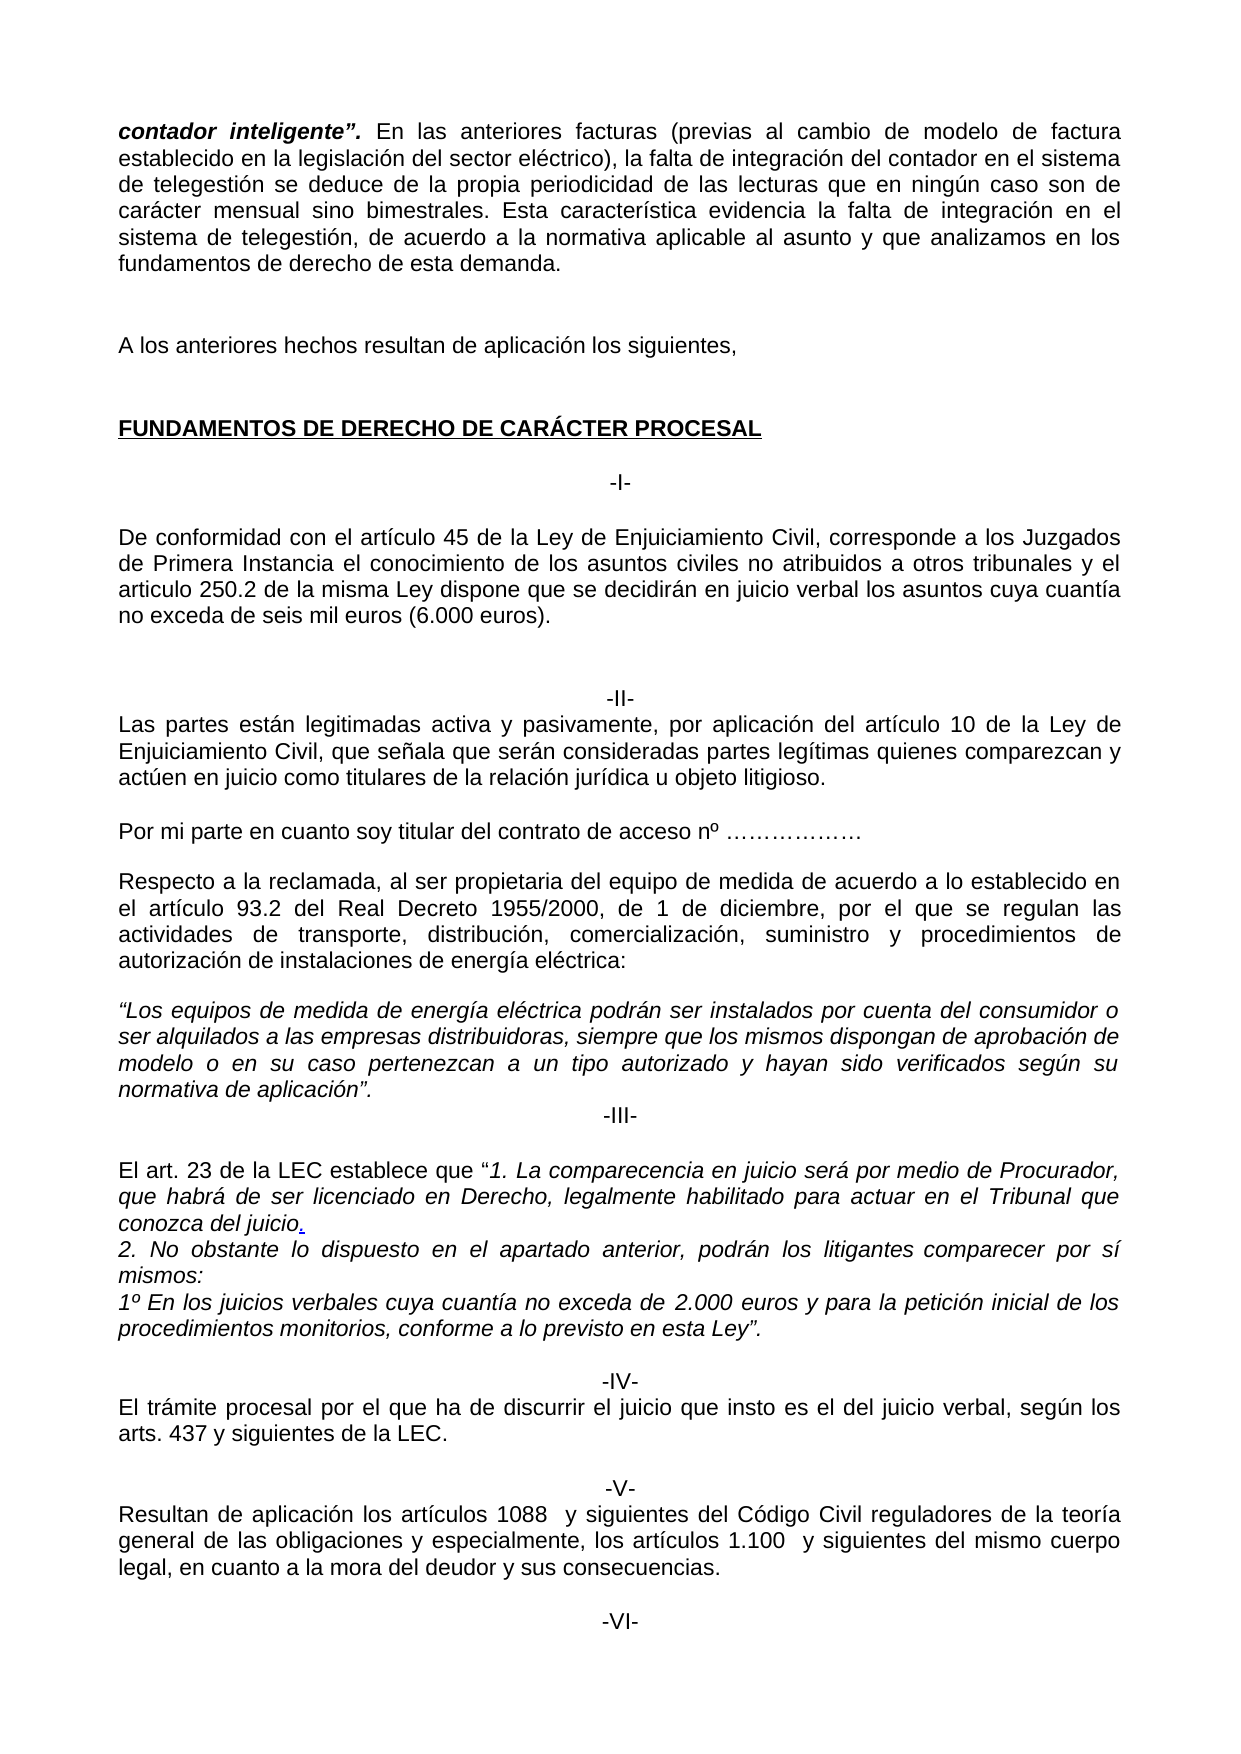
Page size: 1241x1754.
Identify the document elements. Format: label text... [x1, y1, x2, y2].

text Las partes están legitimadas activa y pasivamente, por aplicación del artículo 10 de la Ley de Enjuiciamiento Civil, que señala que serán consideradas partes legítimas quienes comparezcan y actúen en juicio como titulares de la relación jurídica u objeto litigioso. [118, 711, 1122, 790]
text FUNDAMENTOS DE DERECHO DE CARÁCTER PROCESAL [118, 415, 1122, 441]
text 2. No obstante lo dispuesto en el apartado anterior, podrán los litigantes comparecer por sí mismos: [118, 1236, 1122, 1288]
text Por mi parte en cuanto soy titular del contrato de acceso nº ……………… [118, 818, 1122, 845]
text A los anteriores hechos resultan de aplicación los siguientes, [118, 332, 1122, 359]
text -III- [118, 1102, 1122, 1129]
text “Los equipos de medida de energía eléctrica podrán ser instalados por cuenta del consumidor o ser alquilados a las empresas distribuidoras, siempre que los mismos dispongan de aprobación de modelo o en su caso pertenezcan a un tipo autorizado y hayan sido verificados según su normativa de aplicación”. [118, 997, 1122, 1102]
text -VI- [118, 1608, 1122, 1634]
text -V- [118, 1475, 1122, 1501]
text -II- [118, 685, 1122, 711]
text Resultan de aplicación los artículos 1088 y siguientes del Código Civil reguladores de la teoría general de las obligaciones y especialmente, los artículos 1.100 y siguientes del mismo cuerpo legal, en cuanto a la mora del deudor y sus consecuencias. [118, 1501, 1122, 1580]
text contador inteligente”. En las anteriores facturas (previas al cambio de modelo de factura establecido en la legislación del sector eléctrico), la falta de integración del contador en el sistema de telegestión se deduce de la propia periodicidad de las lecturas que en ningún caso son de carácter mensual sino bimestrales. Esta característica evidencia la falta de integración en el sistema de telegestión, de acuerdo a la normativa aplicable al asunto y que analizamos en los fundamentos de derecho de esta demanda. [118, 118, 1122, 276]
text -I- [118, 469, 1122, 495]
text El art. 23 de la LEC establece que “1. La comparecencia en juicio será por medio de Procurador, que habrá de ser licenciado en Derecho, legalmente habilitado para actuar en el Tribunal que conozca del juicio. [118, 1157, 1122, 1236]
text Respecto a la reclamada, al ser propietaria del equipo de medida de acuerdo a lo establecido en el artículo 93.2 del Real Decreto 1955/2000, de 1 de diciembre, por el que se regulan las actividades de transporte, distribución, comercialización, suministro y procedimientos de autorización de instalaciones de energía eléctrica: [118, 868, 1122, 973]
text -IV- [118, 1368, 1122, 1394]
text El trámite procesal por el que ha de discurrir el juicio que insto es el del juicio verbal, según los arts. 437 y siguientes de la LEC. [118, 1394, 1122, 1447]
text 1º En los juicios verbales cuya cuantía no exceda de 2.000 euros y para la petición inicial de los procedimientos monitorios, conforme a lo previsto en esta Ley”. [118, 1288, 1122, 1341]
text De conformidad con el artículo 45 de la Ley de Enjuiciamiento Civil, corresponde a los Juzgados de Primera Instancia el conocimiento de los asuntos civiles no atribuidos a otros tribunales y el articulo 250.2 de la misma Ley dispone que se decidirán en juicio verbal los asuntos cuya cuantía no exceda de seis mil euros (6.000 euros). [118, 523, 1122, 629]
